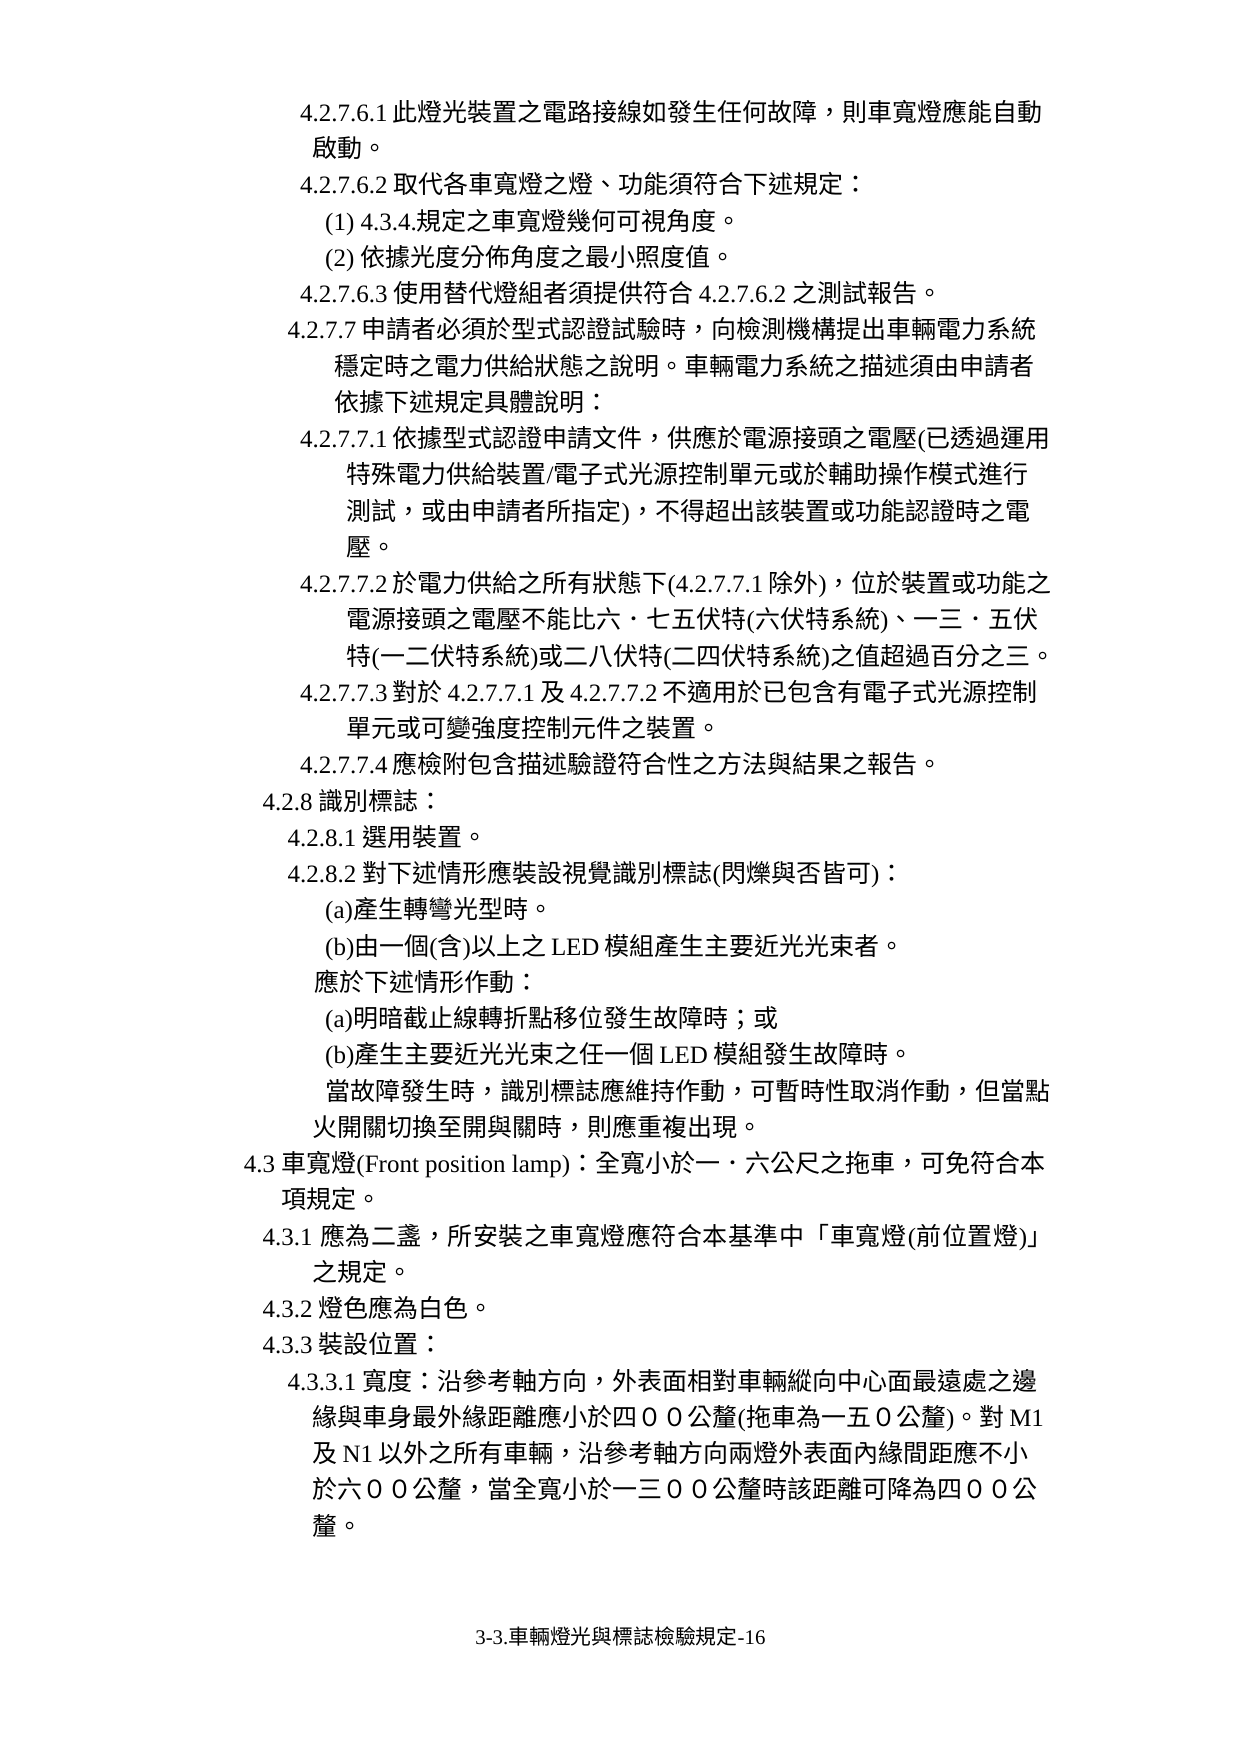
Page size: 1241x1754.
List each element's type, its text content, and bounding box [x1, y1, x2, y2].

text (a)明暗截止線轉折點移位發生故障時；或 [214, 999, 1053, 1035]
text 4.3.2 燈色應為白色。 [187, 1289, 1053, 1325]
text 4.3.1 應為二盞，所安裝之車寬燈應符合本基準中「車寬燈(前位置燈)」之規定。 [262, 1216, 1053, 1289]
text 4.2.7.7.1依據型式認證申請文件，供應於電源接頭之電壓(已透過運用特殊電力供給裝置/電子式光源控制單元或於輔助操作模式進行測試，或由申請者所指定)，不得超出該裝置或功能認證時之電壓。 [287, 419, 1053, 564]
text 當故障發生時，識別標誌應維持作動，可暫時性取消作動，但當點火開關切換至開與關時，則應重複出現。 [312, 1071, 1053, 1144]
text 4.2.8 識別標誌： [262, 781, 1053, 817]
text 4.3.3.1 寬度：沿參考軸方向，外表面相對車輛縱向中心面最遠處之邊緣與車身最外緣距離應小於四００公釐(拖車為一五０公釐)。對M1及N1以外之所有車輛，沿參考軸方向兩燈外表面內緣間距應不小於六００公釐，當全寬小於一三００公釐時該距離可降為四００公釐。 [287, 1361, 1053, 1542]
text 4.2.7.7申請者必須於型式認證試驗時，向檢測機構提出車輛電力系統穩定時之電力供給狀態之說明。車輛電力系統之描述須由申請者依據下述規定具體說明： [287, 310, 1053, 419]
text (a)產生轉彎光型時。 [214, 890, 1053, 926]
text (2) 依據光度分佈角度之最小照度值。 [287, 237, 1053, 274]
text 4.2.8.2 對下述情形應裝設視覺識別標誌(閃爍與否皆可)： [187, 854, 1053, 890]
text 4.2.8.1 選用裝置。 [287, 817, 1053, 854]
text (b)產生主要近光光束之任一個LED模組發生故障時。 [214, 1035, 1053, 1071]
text 4.2.7.6.2 取代各車寬燈之燈、功能須符合下述規定： [287, 165, 1053, 201]
text 4.2.7.6.3 使用替代燈組者須提供符合4.2.7.6.2 之測試報告。 [287, 274, 1053, 310]
text (b)由一個(含)以上之LED模組產生主要近光光束者。 [214, 926, 1053, 962]
text 4.3.3 裝設位置： [187, 1325, 1053, 1361]
text 4.2.7.7.2於電力供給之所有狀態下(4.2.7.7.1除外)，位於裝置或功能之電源接頭之電壓不能比六．七五伏特(六伏特系統)、一三．五伏特(一二伏特系統)或二八伏特(二四伏特系統)之值超過百分之三。 [287, 564, 1053, 672]
text 4.3 車寬燈(Front position lamp)：全寬小於一．六公尺之拖車，可免符合本項規定。 [244, 1144, 1053, 1216]
text 應於下述情形作動： [214, 962, 1053, 999]
text 4.2.7.6.1此燈光裝置之電路接線如發生任何故障，則車寬燈應能自動啟動。 [287, 92, 1053, 165]
text 4.2.7.7.3對於4.2.7.7.1及4.2.7.7.2不適用於已包含有電子式光源控制單元或可變強度控制元件之裝置。 [287, 672, 1053, 745]
text 4.2.7.7.4應檢附包含描述驗證符合性之方法與結果之報告。 [287, 745, 1053, 781]
text (1) 4.3.4.規定之車寬燈幾何可視角度。 [287, 201, 1053, 237]
